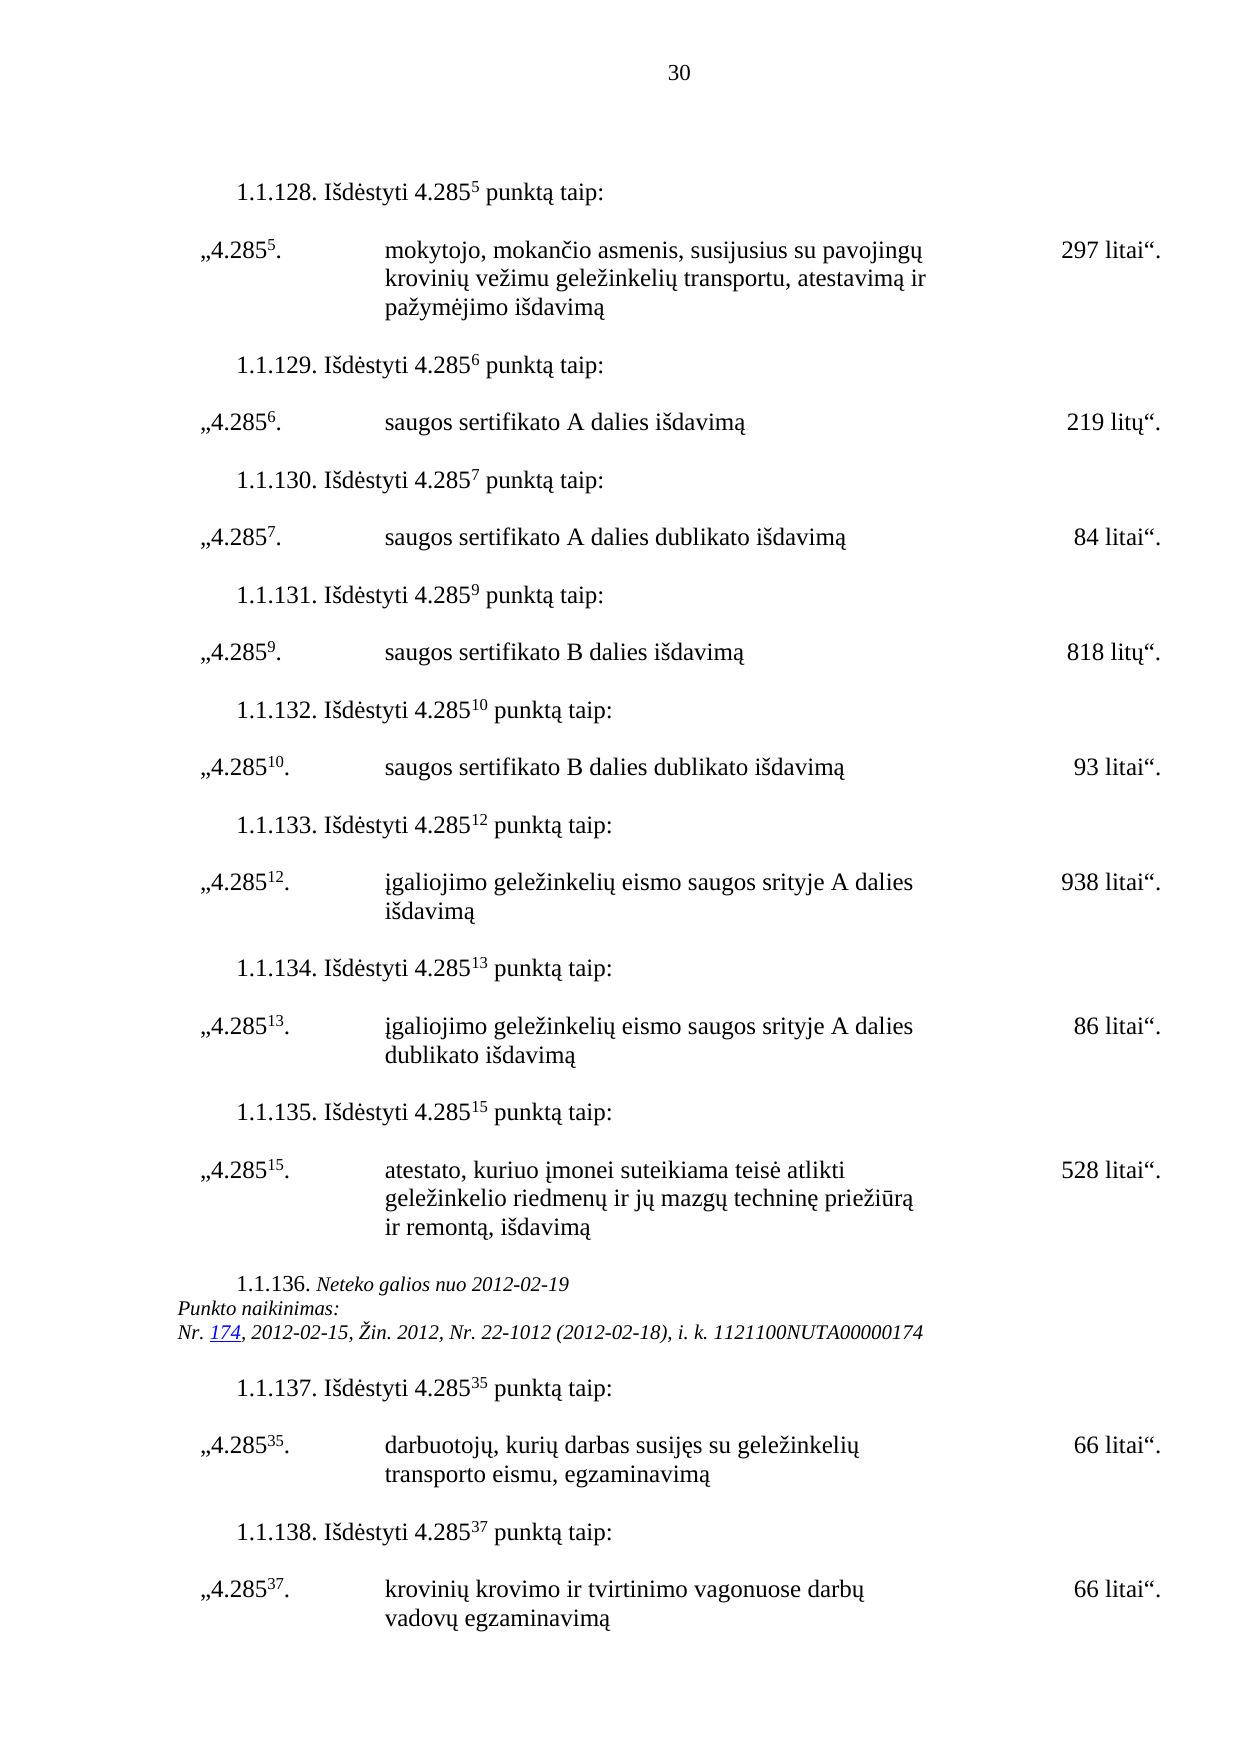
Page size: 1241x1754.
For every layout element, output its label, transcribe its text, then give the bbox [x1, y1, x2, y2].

table_header 818 litų“. [943, 637, 1172, 666]
table_header saugos sertifikato B dalies išdavimą [373, 637, 943, 666]
table_header „4.28512. [189, 867, 373, 925]
table_header 84 litai“. [943, 522, 1172, 551]
table_header įgaliojimo geležinkelių eismo saugos srityje A dalies dublikato išdavimą [373, 1011, 943, 1068]
table_header „4.28513. [189, 1011, 373, 1068]
table_header 528 litai“. [943, 1155, 1172, 1241]
table_header „4.28537. [189, 1574, 373, 1632]
text 1.1.134. Išdėstyti 4.28513 punktą taip: [177, 953, 1181, 982]
table_header „4.28515. [189, 1155, 373, 1241]
table_header atestato, kuriuo įmonei suteikiama teisė atlikti geležinkelio riedmenų ir jų mazgų techninę priežiūrą ir remontą, išdavimą [373, 1155, 943, 1241]
table_header 86 litai“. [943, 1011, 1172, 1068]
text 1.1.136. Neteko galios nuo 2012-02-19 [177, 1270, 1181, 1296]
table_header darbuotojų, kurių darbas susijęs su geležinkelių transporto eismu, egzaminavimą [373, 1430, 943, 1488]
table_header krovinių krovimo ir tvirtinimo vagonuose darbų vadovų egzaminavimą [373, 1574, 943, 1632]
table_header 297 litai“. [943, 235, 1172, 321]
text 1.1.137. Išdėstyti 4.28535 punktą taip: [177, 1373, 1181, 1402]
text 1.1.133. Išdėstyti 4.28512 punktą taip: [177, 810, 1181, 838]
table_header „4.2855. [189, 235, 373, 321]
table_header „4.28510. [189, 752, 373, 781]
table_header 66 litai“. [943, 1430, 1172, 1488]
table_header „4.28535. [189, 1430, 373, 1488]
text 1.1.130. Išdėstyti 4.2857 punktą taip: [177, 465, 1181, 493]
table_header saugos sertifikato A dalies išdavimą [373, 407, 943, 436]
table_header „4.2856. [189, 407, 373, 436]
table_header mokytojo, mokančio asmenis, susijusius su pavojingų krovinių vežimu geležinkelių transportu, atestavimą ir pažymėjimo išdavimą [373, 235, 943, 321]
text 1.1.128. Išdėstyti 4.2855 punktą taip: [177, 177, 1181, 206]
text Punkto naikinimas: [177, 1296, 1181, 1320]
table_header 938 litai“. [943, 867, 1172, 925]
table_header saugos sertifikato A dalies dublikato išdavimą [373, 522, 943, 551]
table_header „4.2859. [189, 637, 373, 666]
table_header 219 litų“. [943, 407, 1172, 436]
table_header 93 litai“. [943, 752, 1172, 781]
table_header saugos sertifikato B dalies dublikato išdavimą [373, 752, 943, 781]
text 1.1.131. Išdėstyti 4.2859 punktą taip: [177, 580, 1181, 608]
table_header įgaliojimo geležinkelių eismo saugos srityje A dalies išdavimą [373, 867, 943, 925]
text 1.1.129. Išdėstyti 4.2856 punktą taip: [177, 350, 1181, 378]
text Nr. 174, 2012-02-15, Žin. 2012, Nr. 22-1012 (2012-02-18), i. k. 1121100NUTA00000174 [177, 1320, 1181, 1344]
text 1.1.135. Išdėstyti 4.28515 punktą taip: [177, 1097, 1181, 1126]
text 1.1.138. Išdėstyti 4.28537 punktą taip: [177, 1517, 1181, 1545]
text 1.1.132. Išdėstyti 4.28510 punktą taip: [177, 695, 1181, 723]
table_header „4.2857. [189, 522, 373, 551]
table_header 66 litai“. [943, 1574, 1172, 1632]
